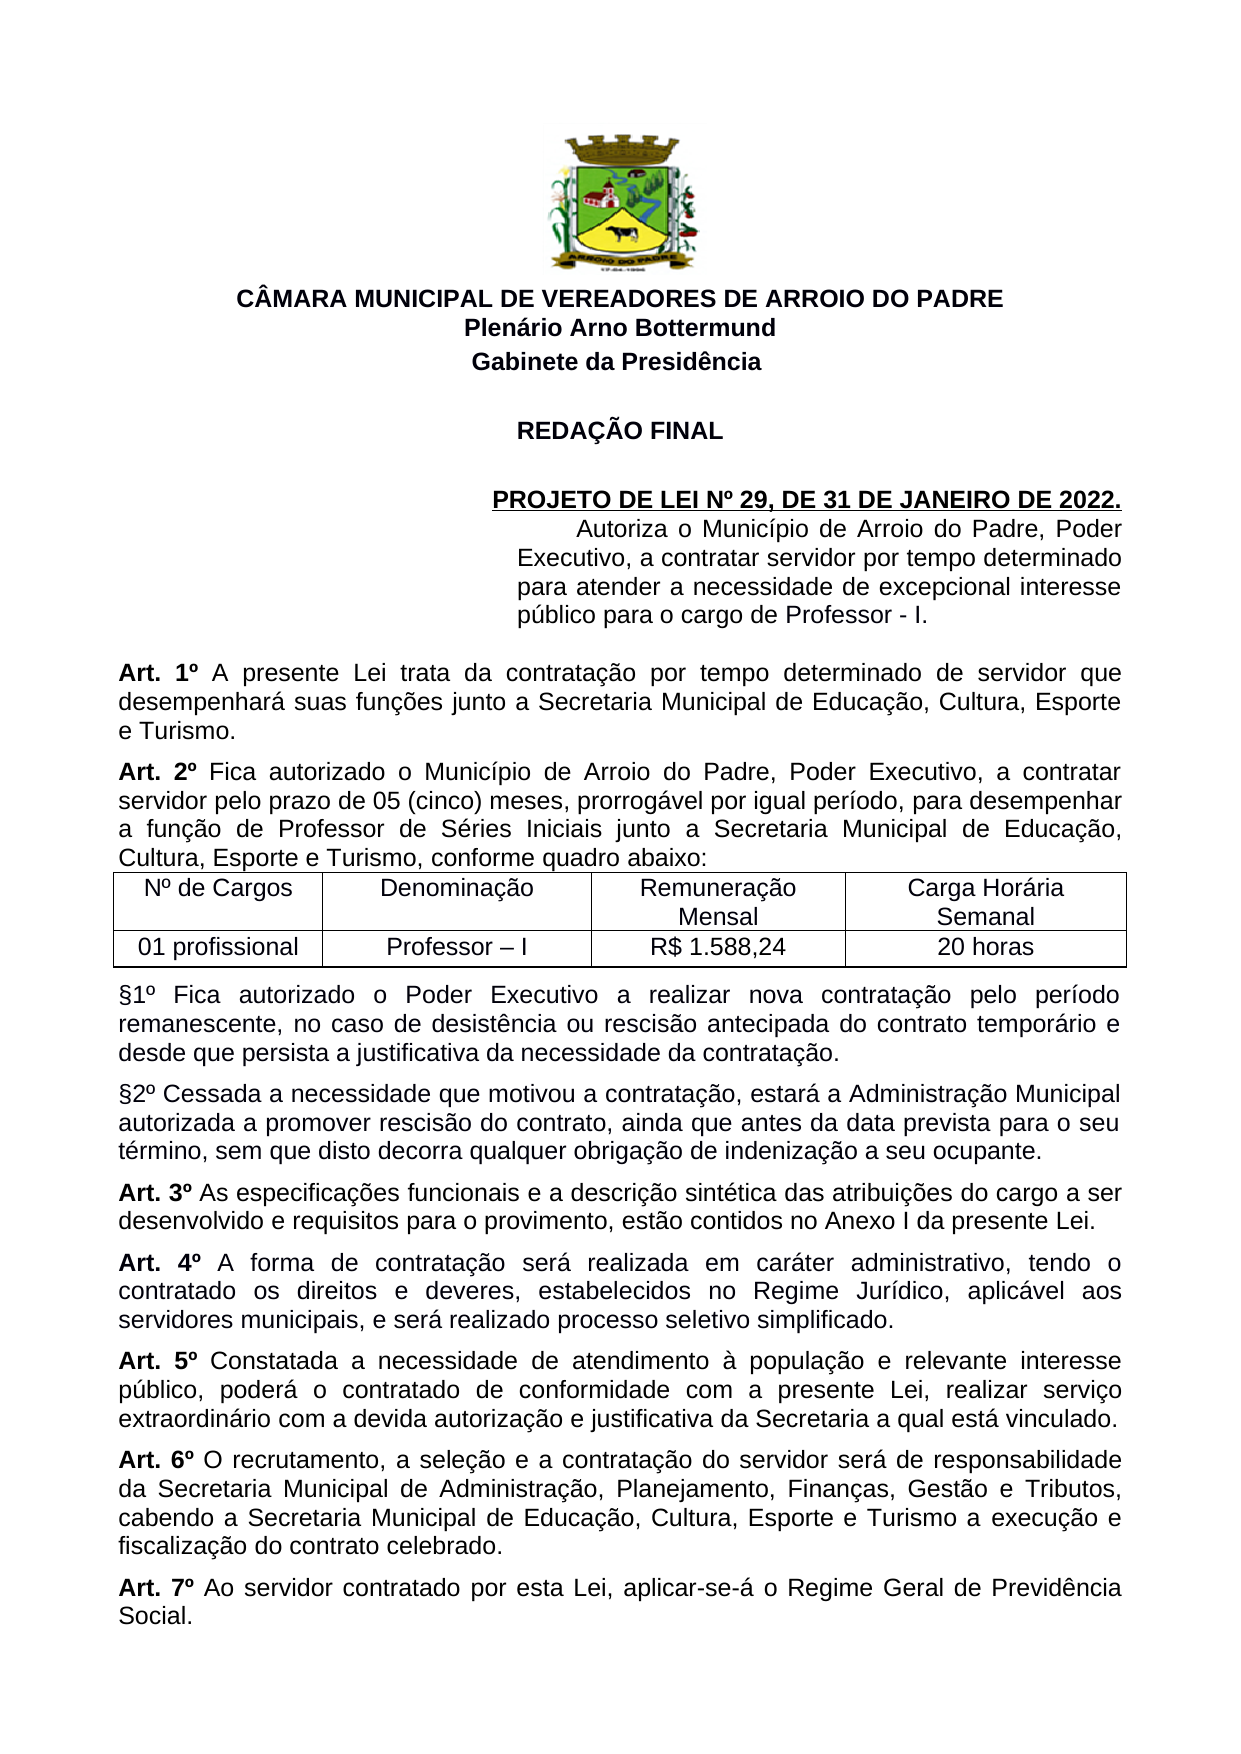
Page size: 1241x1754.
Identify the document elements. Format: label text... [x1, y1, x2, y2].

text Art. 4º A forma de contratação será realizada em caráter administrativo, tendo o contratado os direitos e deveres, estabelecidos no Regime Jurídico, aplicável aos servidores municipais, e será realizado processo seletivo simplificado. [118, 1247, 1122, 1334]
text Art. 1º A presente Lei trata da contratação por tempo determinado de servidor que desempenhará suas funções junto a Secretaria Municipal de Educação, Cultura, Esporte e Turismo. [118, 658, 1122, 744]
text Art. 7º Ao servidor contratado por esta Lei, aplicar-se-á o Regime Geral de Previdência Social. [118, 1572, 1122, 1630]
table_cell 20 horas [846, 931, 1126, 966]
text Art. 6º O recrutamento, a seleção e a contratação do servidor será de responsabilidade da Secretaria Municipal de Administração, Planejamento, Finanças, Gestão e Tributos, cabendo a Secretaria Municipal de Educação, Cultura, Esporte e Turismo a execução e fiscalização do contrato celebrado. [118, 1445, 1122, 1560]
text §2º Cessada a necessidade que motivou a contratação, estará a Administração Municipal autorizada a promover rescisão do contrato, ainda que antes da data prevista para o seu término, sem que disto decorra qualquer obrigação de indenização a seu ocupante. [118, 1079, 1122, 1165]
table_header Remuneração Mensal [592, 873, 845, 930]
table_header Carga Horária Semanal [846, 873, 1126, 930]
text Gabinete da Presidência [118, 347, 1122, 376]
text Plenário Arno Bottermund [118, 313, 1122, 342]
table_cell Professor – I [323, 931, 591, 966]
text Autoriza o Município de Arroio do Padre, Poder Executivo, a contratar servidor por tempo determinado para atender a necessidade de excepcional interesse público para o cargo de Professor - I. [517, 514, 1122, 629]
text REDAÇÃO FINAL [118, 416, 1122, 445]
table_cell R$ 1.588,24 [592, 931, 845, 966]
table_header Denominação [323, 873, 591, 930]
text §1º Fica autorizado o Poder Executivo a realizar nova contratação pelo período remanescente, no caso de desistência ou rescisão antecipada do contrato temporário e desde que persista a justificativa da necessidade da contratação. [118, 980, 1122, 1066]
text Câmara Municipal de Vereadores de Arroio do Padre [118, 284, 1122, 313]
table_header Nº de Cargos [114, 873, 322, 930]
text Art. 3º As especificações funcionais e a descrição sintética das atribuições do cargo a ser desenvolvido e requisitos para o provimento, estão contidos no Anexo I da presente Lei. [118, 1177, 1122, 1235]
text PROJETO DE LEI Nº 29, DE 31 DE JANEIRO DE 2022. [118, 485, 1122, 514]
text Art. 5º Constatada a necessidade de atendimento à população e relevante interesse público, poderá o contratado de conformidade com a presente Lei, realizar serviço extraordinário com a devida autorização e justificativa da Secretaria a qual está vinculado. [118, 1346, 1122, 1432]
picture [541, 121, 708, 275]
table_cell 01 profissional [114, 931, 322, 966]
text Art. 2º Fica autorizado o Município de Arroio do Padre, Poder Executivo, a contratar servidor pelo prazo de 05 (cinco) meses, prorrogável por igual período, para desempenhar a função de Professor de Séries Iniciais junto a Secretaria Municipal de Educação, Cultura, Esporte e Turismo, conforme quadro abaixo: [118, 757, 1122, 872]
